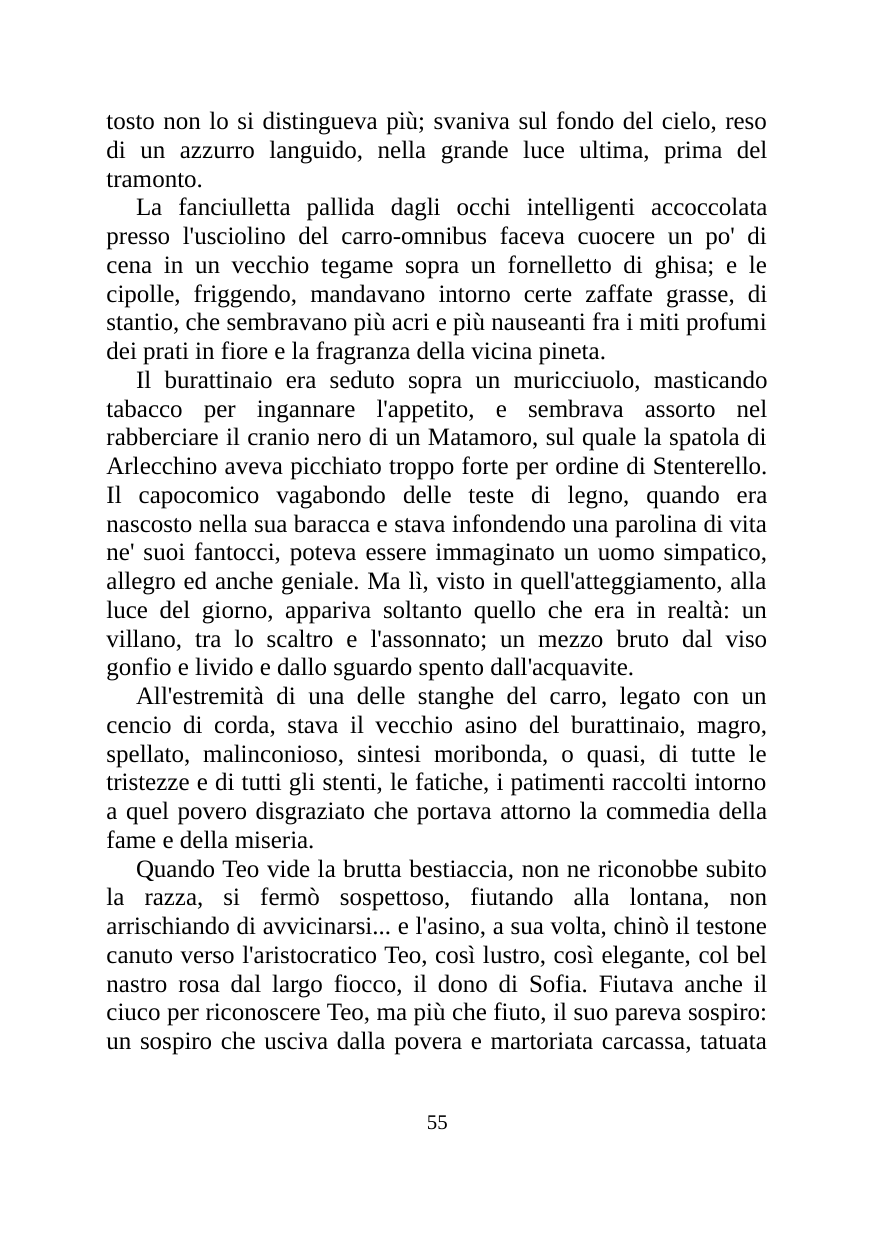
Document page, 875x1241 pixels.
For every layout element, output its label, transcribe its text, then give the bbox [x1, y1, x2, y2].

text Quando Teo vide la brutta bestiaccia, non ne riconobbe subito la razza, si fermò sospettoso, fiutando alla lontana, non arrischiando di avvicinarsi... e l'asino, a sua volta, chinò il testone canuto verso l'aristocratico Teo, così lustro, così elegante, col bel nastro rosa dal largo fiocco, il dono di Sofia. Fiutava anche il ciuco per riconoscere Teo, ma più che fiuto, il suo pareva sospiro: un sospiro che usciva dalla povera e martoriata carcassa, tatuata [106, 854, 768, 1055]
text La fanciulletta pallida dagli occhi intelligenti accoccolata presso l'usciolino del carro-omnibus faceva cuocere un po' di cena in un vecchio tegame sopra un fornelletto di ghisa; e le cipolle, friggendo, mandavano intorno certe zaffate grasse, di stantio, che sembravano più acri e più nauseanti fra i miti profumi dei prati in fiore e la fragranza della vicina pineta. [106, 192, 768, 365]
text tosto non lo si distingueva più; svaniva sul fondo del cielo, reso di un azzurro languido, nella grande luce ultima, prima del tramonto. [106, 106, 768, 192]
text Il burattinaio era seduto sopra un muricciuolo, masticando tabacco per ingannare l'appetito, e sembrava assorto nel rabberciare il cranio nero di un Matamoro, sul quale la spatola di Arlecchino aveva picchiato troppo forte per ordine di Stenterello. Il capocomico vagabondo delle teste di legno, quando era nascosto nella sua baracca e stava infondendo una parolina di vita ne' suoi fantocci, poteva essere immaginato un uomo simpatico, allegro ed anche geniale. Ma lì, visto in quell'atteggiamento, alla luce del giorno, appariva soltanto quello che era in realtà: un villano, tra lo scaltro e l'assonnato; un mezzo bruto dal viso gonfio e livido e dallo sguardo spento dall'acquavite. [106, 365, 768, 681]
text All'estremità di una delle stanghe del carro, legato con un cencio di corda, stava il vecchio asino del burattinaio, magro, spellato, malinconioso, sintesi moribonda, o quasi, di tutte le tristezze e di tutti gli stenti, le fatiche, i patimenti raccolti intorno a quel povero disgraziato che portava attorno la commedia della fame e della miseria. [106, 681, 768, 854]
